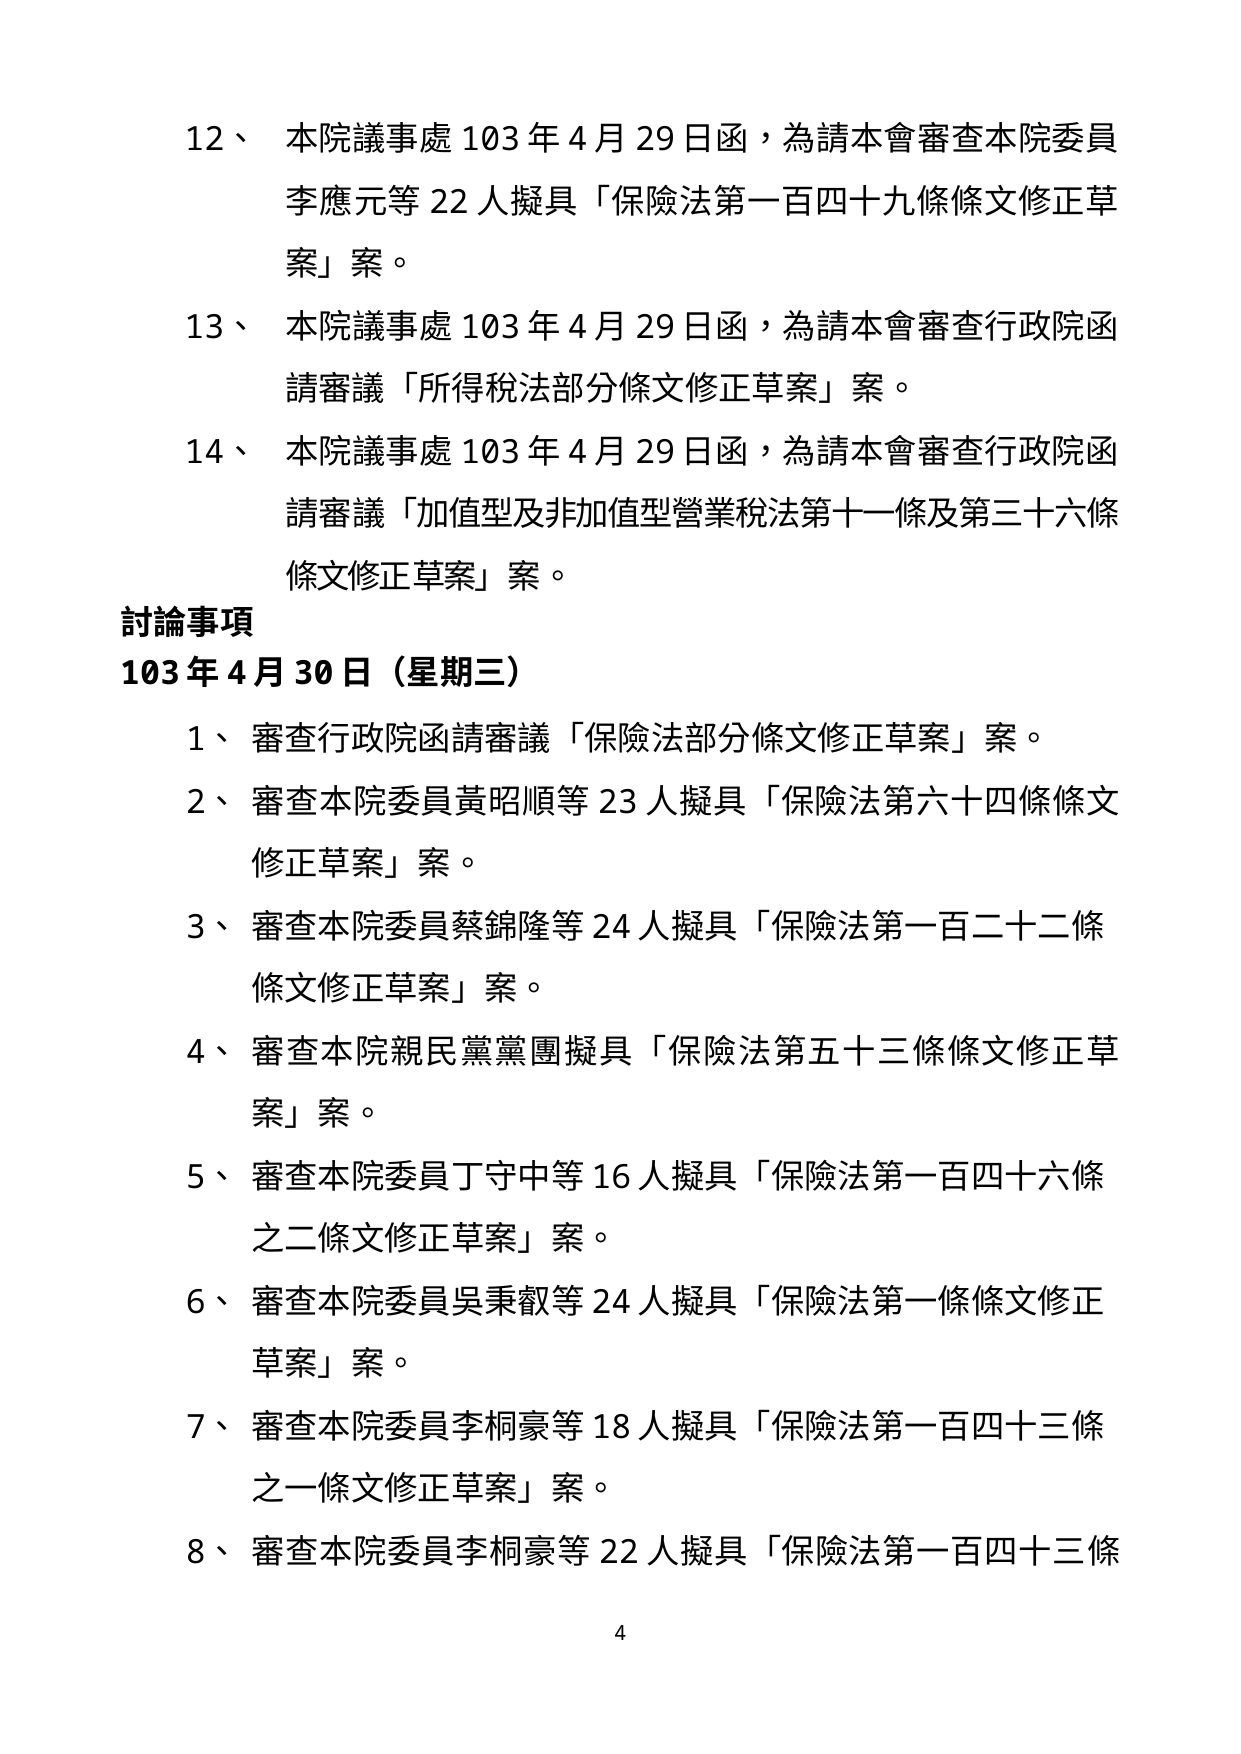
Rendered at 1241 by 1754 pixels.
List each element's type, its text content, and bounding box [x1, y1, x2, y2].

text 討論事項 [120, 594, 1120, 644]
list 本院議事處103年4月29日函，為請本會審查行政院函請審議「加值型及非加值型營業稅法第十一條及第三十六條條文修正草案」案。 [184, 407, 1120, 594]
text 103年4月30日（星期三） [120, 644, 1120, 694]
list 本院議事處103年4月29日函，為請本會審查行政院函請審議「所得稅法部分條文修正草案」案。 [184, 282, 1120, 407]
list 審查本院委員丁守中等16人擬具「保險法第一百四十六條之二條文修正草案」案。 [186, 1132, 1120, 1257]
list 審查本院委員黃昭順等23人擬具「保險法第六十四條條文修正草案」案。 [186, 757, 1120, 882]
list 審查本院委員吳秉叡等24人擬具「保險法第一條條文修正草案」案。 [186, 1257, 1120, 1382]
list 審查本院委員李桐豪等22人擬具「保險法第一百四十三條 [186, 1507, 1120, 1569]
list 審查本院委員蔡錦隆等24人擬具「保險法第一百二十二條條文修正草案」案。 [186, 882, 1120, 1007]
list 審查行政院函請審議「保險法部分條文修正草案」案。 [186, 694, 1120, 757]
list 本院議事處103年4月29日函，為請本會審查本院委員李應元等22人擬具「保險法第一百四十九條條文修正草案」案。 [184, 94, 1120, 282]
list 審查本院委員李桐豪等18人擬具「保險法第一百四十三條之一條文修正草案」案。 [186, 1382, 1120, 1507]
list 審查本院親民黨黨團擬具「保險法第五十三條條文修正草案」案。 [186, 1007, 1120, 1132]
